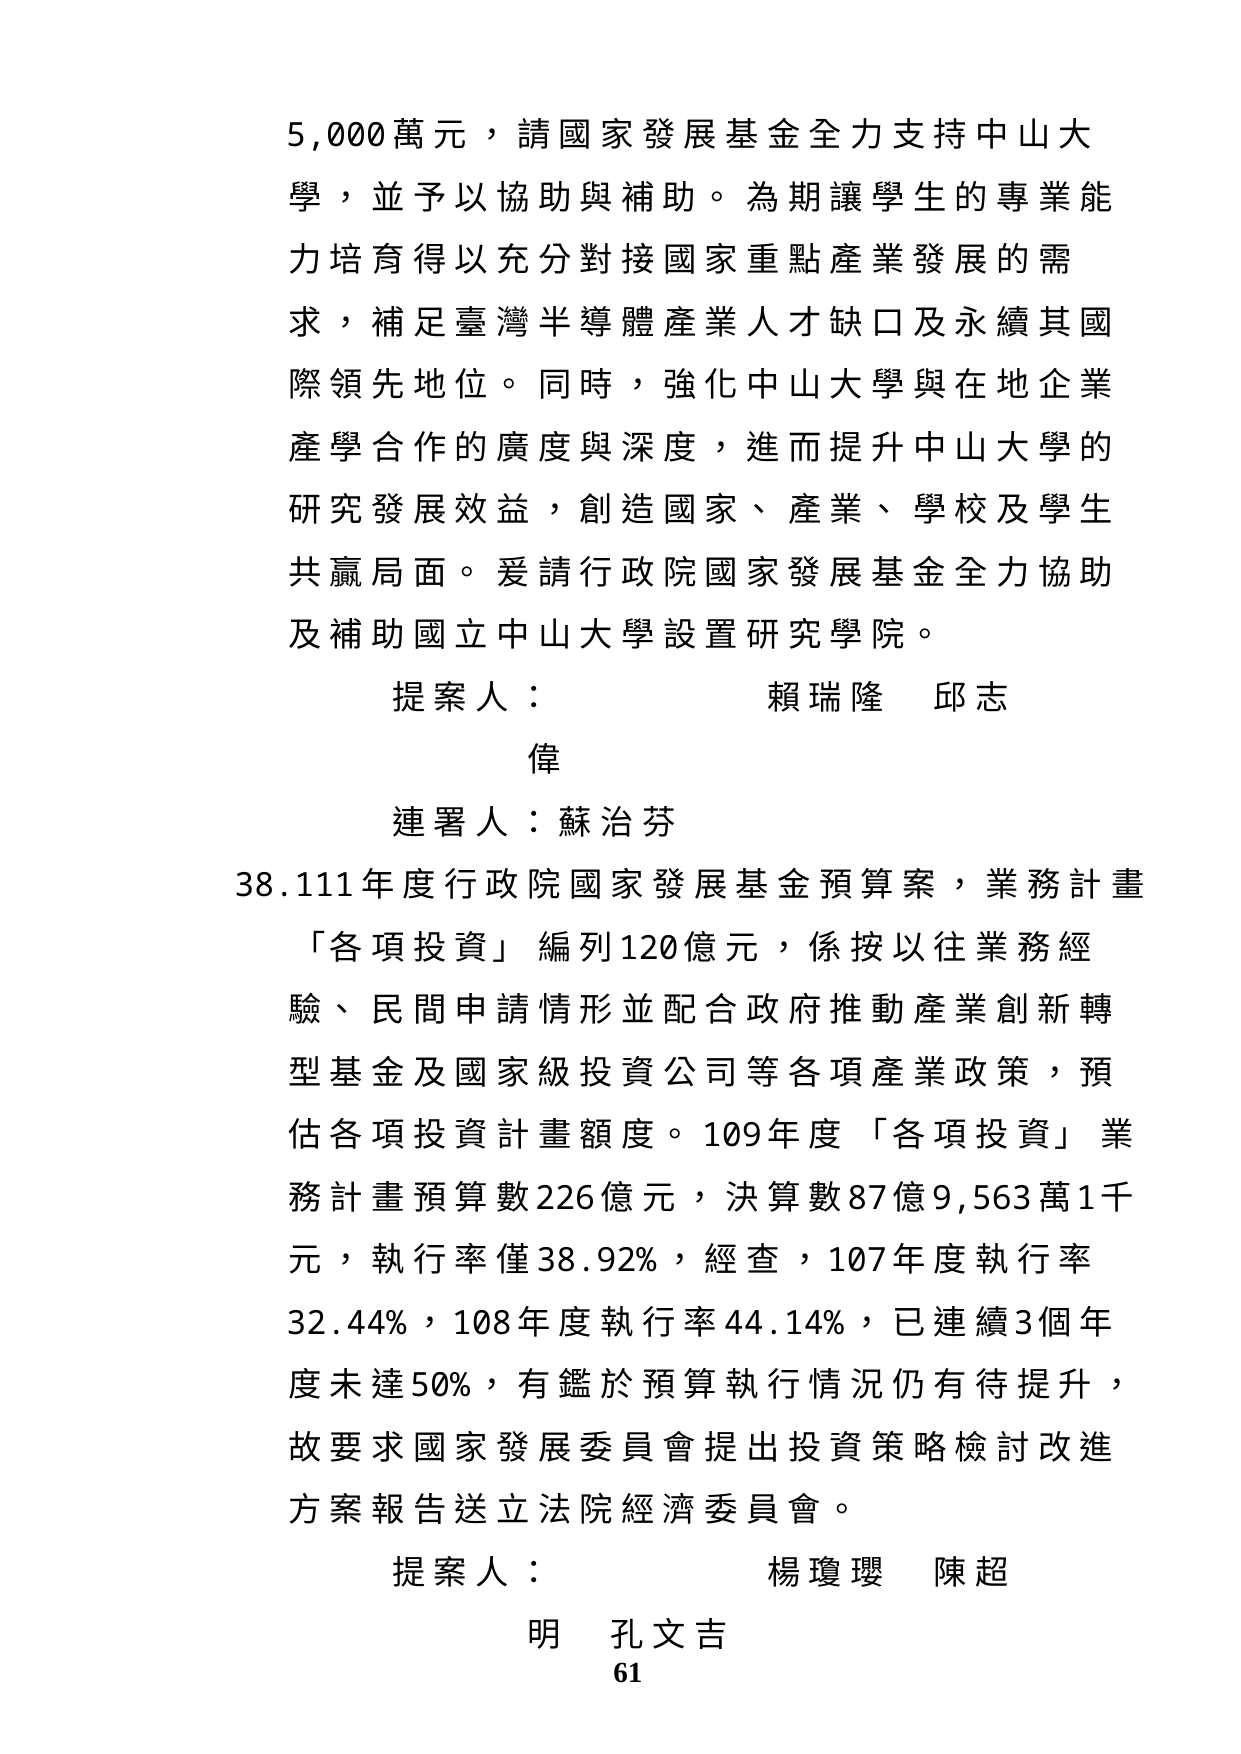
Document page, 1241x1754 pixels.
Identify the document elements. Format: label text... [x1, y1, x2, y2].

text 連署人：蘇治芬 [384, 778, 1044, 841]
text 提案人： 楊瓊瓔 陳超明 孔文吉 [384, 1528, 1044, 1653]
text 提案人： 賴瑞隆 邱志偉 [384, 653, 1044, 778]
text 38.111年度行政院國家發展基金預算案，業務計畫「各項投資」編列120億元，係按以往業務經驗、民間申請情形並配合政府推動產業創新轉型基金及國家級投資公司等各項產業政策，預估各項投資計畫額度。109年度「各項投資」業務計畫預算數226億元，決算數87億9,563萬1千元，執行率僅38.92%，經查，107年度執行率32.44%，108年度執行率44.14%，已連續3個年度未達50%，有鑑於預算執行情況仍有待提升，故要求國家發展委員會提出投資策略檢討改進方案報告送立法院經濟委員會。 [228, 841, 1148, 1528]
text 5,000萬元，請國家發展基金全力支持中山大學，並予以協助與補助。為期讓學生的專業能力培育得以充分對接國家重點產業發展的需求，補足臺灣半導體產業人才缺口及永續其國際領先地位。同時，強化中山大學與在地企業產學合作的廣度與深度，進而提升中山大學的研究發展效益，創造國家、產業、學校及學生共贏局面。爰請行政院國家發展基金全力協助及補助國立中山大學設置研究學院。 [228, 91, 1148, 653]
